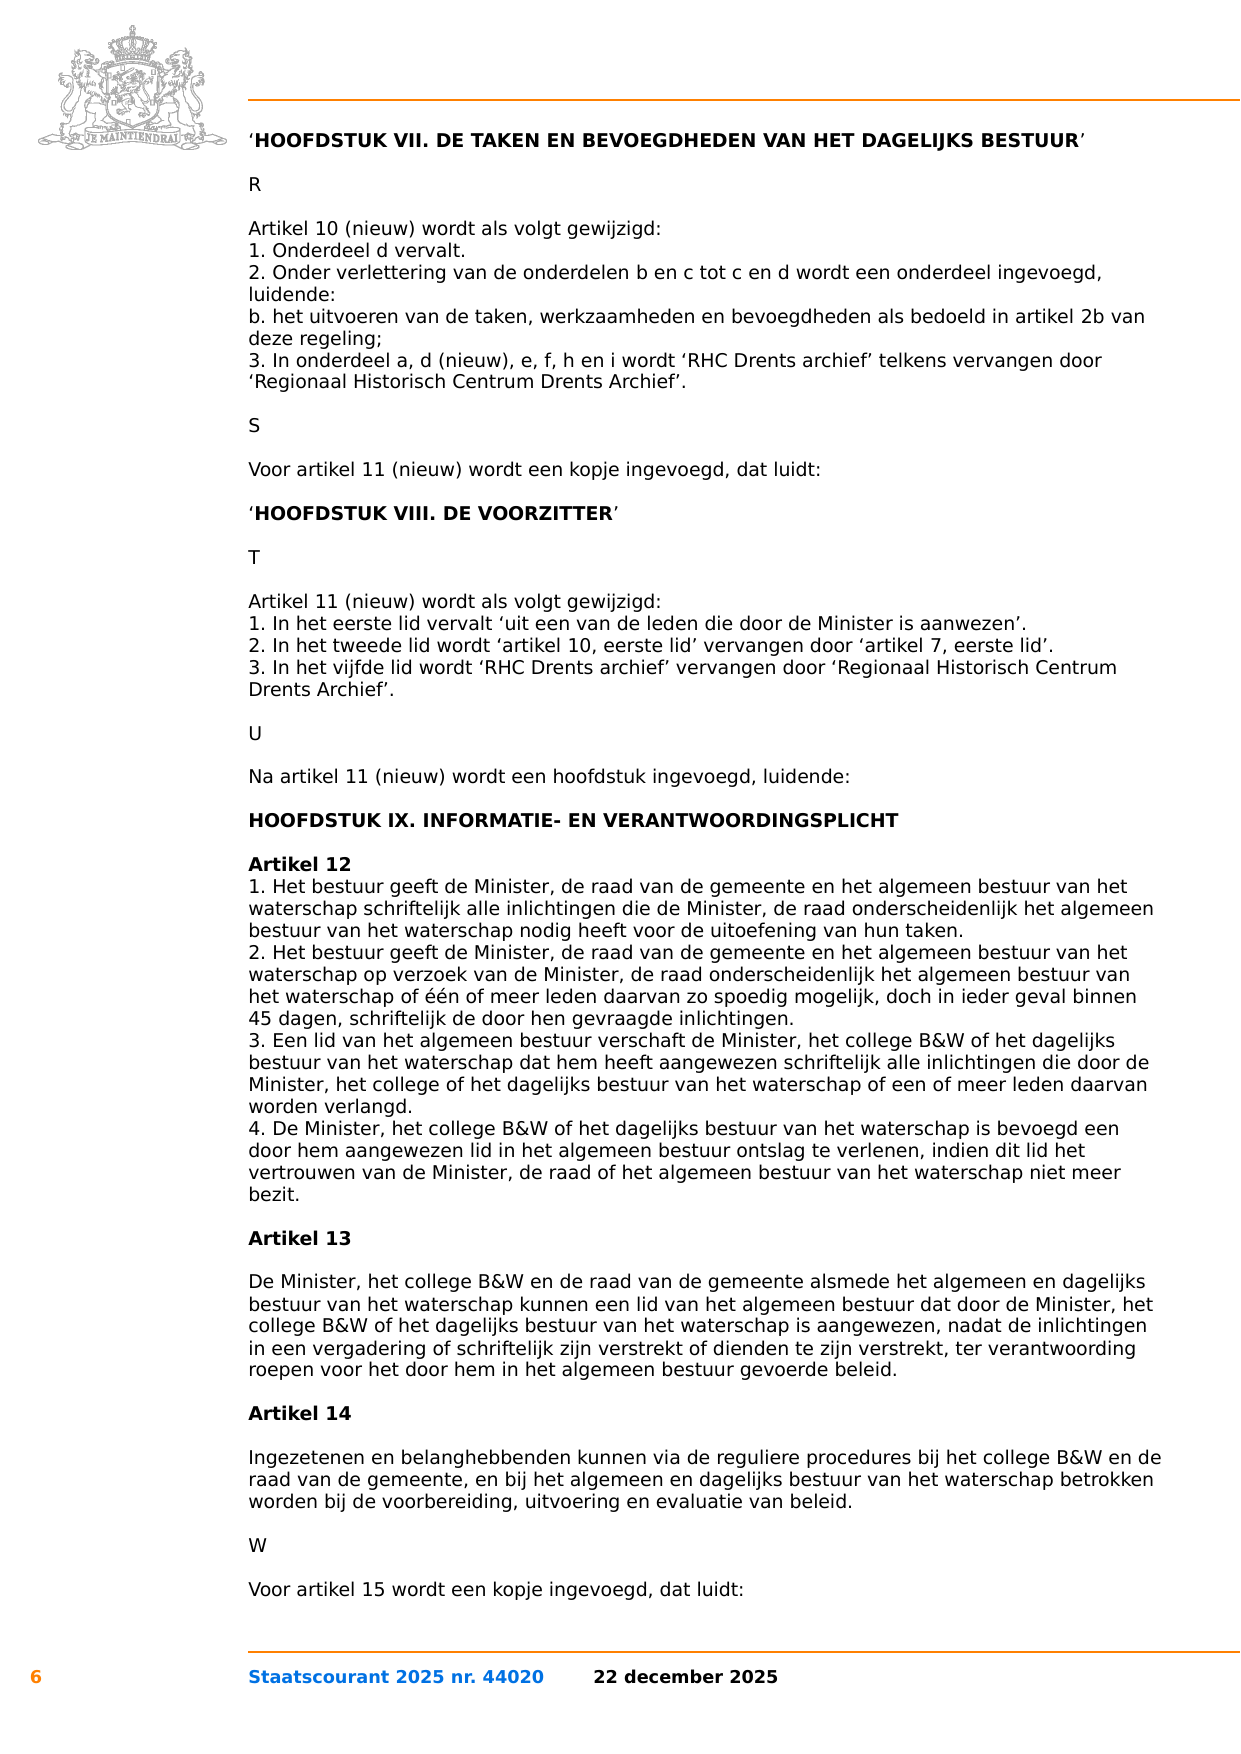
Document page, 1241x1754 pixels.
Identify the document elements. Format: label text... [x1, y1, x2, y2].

text Ingezetenen en belanghebbenden kunnen via de reguliere procedures bij het college B&W en de raad van de gemeente, en bij het algemeen en dagelijks bestuur van het waterschap betrokken worden bij de voorbereiding, uitvoering en evaluatie van beleid. [248, 1447, 1163, 1513]
text 1. In het eerste lid vervalt ‘uit een van de leden die door de Minister is aanwezen’. [248, 613, 1163, 635]
text 1. Het bestuur geeft de Minister, de raad van de gemeente en het algemeen bestuur van het waterschap schriftelijk alle inlichtingen die de Minister, de raad onderscheidenlijk het algemeen bestuur van het waterschap nodig heeft voor de uitoefening van hun taken. [248, 876, 1163, 942]
text Voor artikel 11 (nieuw) wordt een kopje ingevoegd, dat luidt: [248, 459, 1163, 481]
text ‘HOOFDSTUK VII. DE TAKEN EN BEVOEGDHEDEN VAN HET DAGELIJKS BESTUUR’ [248, 130, 1163, 152]
text 2. Het bestuur geeft de Minister, de raad van de gemeente en het algemeen bestuur van het waterschap op verzoek van de Minister, de raad onderscheidenlijk het algemeen bestuur van het waterschap of één of meer leden daarvan zo spoedig mogelijk, doch in ieder geval binnen 45 dagen, schriftelijk de door hen gevraagde inlichtingen. [248, 942, 1163, 1030]
text 2. Onder verlettering van de onderdelen b en c tot c en d wordt een onderdeel ingevoegd, luidende: [248, 262, 1163, 306]
text 3. In onderdeel a, d (nieuw), e, f, h en i wordt ‘RHC Drents archief’ telkens vervangen door ‘Regionaal Historisch Centrum Drents Archief’. [248, 349, 1163, 393]
text 1. Onderdeel d vervalt. [248, 239, 1163, 262]
text Na artikel 11 (nieuw) wordt een hoofdstuk ingevoegd, luidende: [248, 766, 1163, 788]
text Artikel 12 [248, 854, 1163, 876]
text HOOFDSTUK IX. INFORMATIE- EN VERANTWOORDINGSPLICHT [248, 810, 1163, 832]
text U [248, 722, 1163, 744]
picture [38, 25, 227, 150]
text T [248, 547, 1163, 569]
text Voor artikel 15 wordt een kopje ingevoegd, dat luidt: [248, 1579, 1163, 1601]
text ‘HOOFDSTUK VIII. DE VOORZITTER’ [248, 503, 1163, 525]
text W [248, 1535, 1163, 1557]
text Artikel 10 (nieuw) wordt als volgt gewijzigd: [248, 218, 1163, 239]
text 4. De Minister, het college B&W of het dagelijks bestuur van het waterschap is bevoegd een door hem aangewezen lid in het algemeen bestuur ontslag te verlenen, indien dit lid het vertrouwen van de Minister, de raad of het algemeen bestuur van het waterschap niet meer bezit. [248, 1118, 1163, 1206]
text b. het uitvoeren van de taken, werkzaamheden en bevoegdheden als bedoeld in artikel 2b van deze regeling; [248, 306, 1163, 349]
text 3. Een lid van het algemeen bestuur verschaft de Minister, het college B&W of het dagelijks bestuur van het waterschap dat hem heeft aangewezen schriftelijk alle inlichtingen die door de Minister, het college of het dagelijks bestuur van het waterschap of een of meer leden daarvan worden verlangd. [248, 1030, 1163, 1118]
text Artikel 11 (nieuw) wordt als volgt gewijzigd: [248, 591, 1163, 613]
text De Minister, het college B&W en de raad van de gemeente alsmede het algemeen en dagelijks bestuur van het waterschap kunnen een lid van het algemeen bestuur dat door de Minister, het college B&W of het dagelijks bestuur van het waterschap is aangewezen, nadat de inlichtingen in een vergadering of schriftelijk zijn verstrekt of dienden te zijn verstrekt, ter verantwoording roepen voor het door hem in het algemeen bestuur gevoerde beleid. [248, 1271, 1163, 1381]
text R [248, 174, 1163, 196]
text Artikel 14 [248, 1403, 1163, 1425]
text 2. In het tweede lid wordt ‘artikel 10, eerste lid’ vervangen door ‘artikel 7, eerste lid’. [248, 635, 1163, 657]
text 3. In het vijfde lid wordt ‘RHC Drents archief’ vervangen door ‘Regionaal Historisch Centrum Drents Archief’. [248, 657, 1163, 701]
text S [248, 415, 1163, 437]
text Artikel 13 [248, 1228, 1163, 1249]
